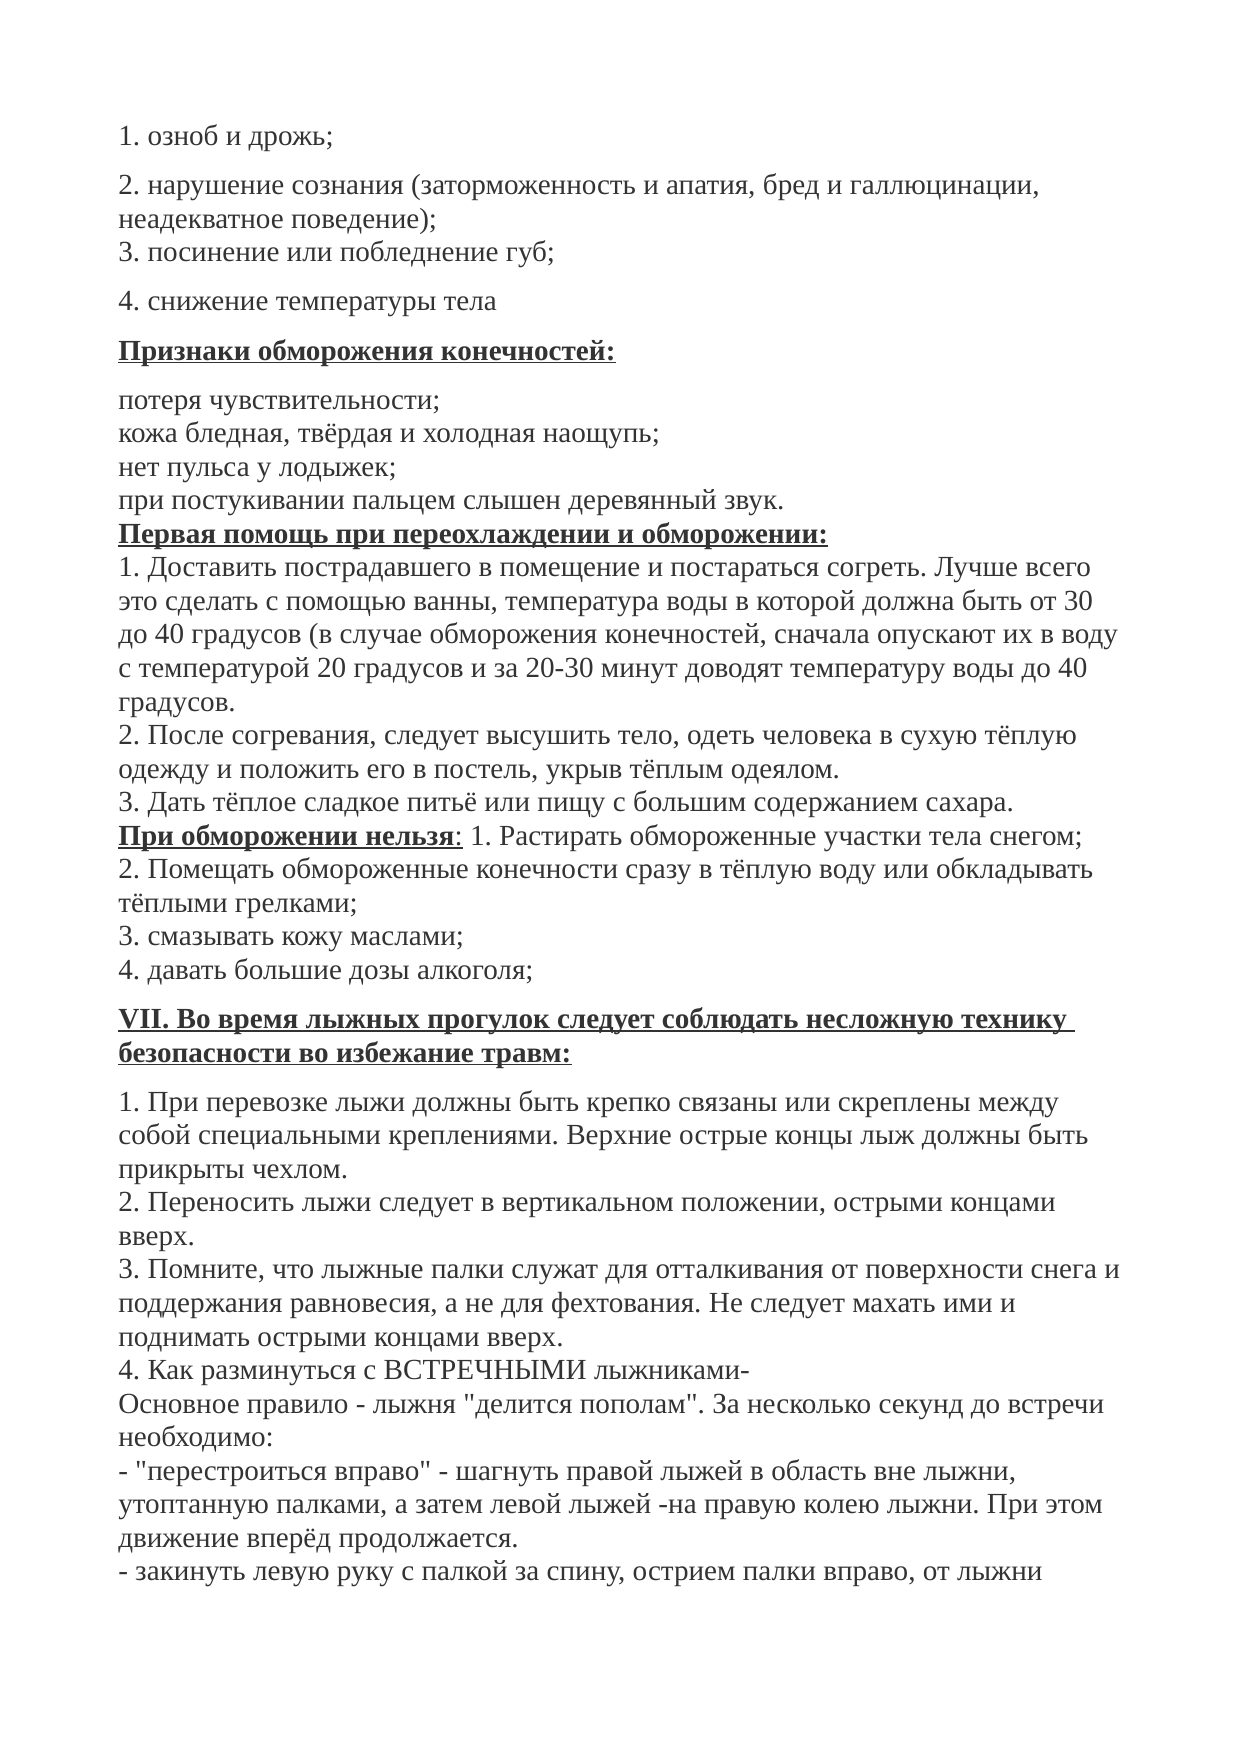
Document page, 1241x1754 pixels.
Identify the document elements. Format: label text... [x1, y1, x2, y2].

text 1. При перевозке лыжи должны быть крепко связаны или скреплены между собой специальными креплениями. Верхние острые концы лыж должны быть прикрыты чехлом. [118, 1084, 1122, 1184]
text 2. нарушение сознания (заторможенность и апатия, бред и галлюцинации, неадекватное поведение); 3. посинение или побледнение губ; [118, 167, 1122, 268]
text Основное правило - лыжня "делится пополам". За несколько секунд до встречи необходимо: - "перестроиться вправо" - шагнуть правой лыжей в область вне лыжни, утоптанную палками, а затем левой лыжей -на правую колею лыжни. При этом движение вперёд продолжается. - закинуть левую руку с палкой за спину, острием палки вправо, от лыжни [118, 1386, 1122, 1587]
text 4. снижение температуры тела [118, 283, 1122, 317]
text нет пульса у лодыжек; [118, 449, 1122, 482]
text 4. Как разминуться с ВСТРЕЧНЫМИ лыжниками- [118, 1352, 1122, 1386]
text 2. Переносить лыжи следует в вертикальном положении, острыми концами вверх. [118, 1184, 1122, 1252]
text кожа бледная, твёрдая и холодная наощупь; [118, 415, 1122, 449]
text Признаки обморожения конечностей: [118, 333, 1122, 366]
text 1. озноб и дрожь; [118, 118, 1122, 152]
text 3. Помните, что лыжные палки служат для отталкивания от поверхности снега и поддержания равновесия, а не для фехтования. Не следует махать ими и поднимать острыми концами вверх. [118, 1252, 1122, 1352]
text VII. Во время лыжных прогулок следует соблюдать несложную технику безопасности во избежание травм: [118, 1001, 1122, 1068]
text 1. Доставить пострадавшего в помещение и постараться согреть. Лучше всего это сделать с помощью ванны, температура воды в которой должна быть от 30 до 40 градусов (в случае обморожения конечностей, сначала опускают их в воду с температурой 20 градусов и за 20-30 минут доводят температуру воды до 40 градусов. [118, 549, 1122, 717]
text потеря чувствительности; [118, 382, 1122, 415]
text При обморожении нельзя: 1. Растирать обмороженные участки тела снегом; 2. Помещать обмороженные конечности сразу в тёплую воду или обкладывать тёплыми грелками; 3. смазывать кожу маслами; 4. давать большие дозы алкоголя; [118, 818, 1122, 986]
text при постукивании пальцем слышен деревянный звук. Первая помощь при переохлаждении и обморожении: [118, 482, 1122, 549]
text 2. После согревания, следует высушить тело, одеть человека в сухую тёплую одежду и положить его в постель, укрыв тёплым одеялом. 3. Дать тёплое сладкое питьё или пищу с большим содержанием сахара. [118, 717, 1122, 818]
